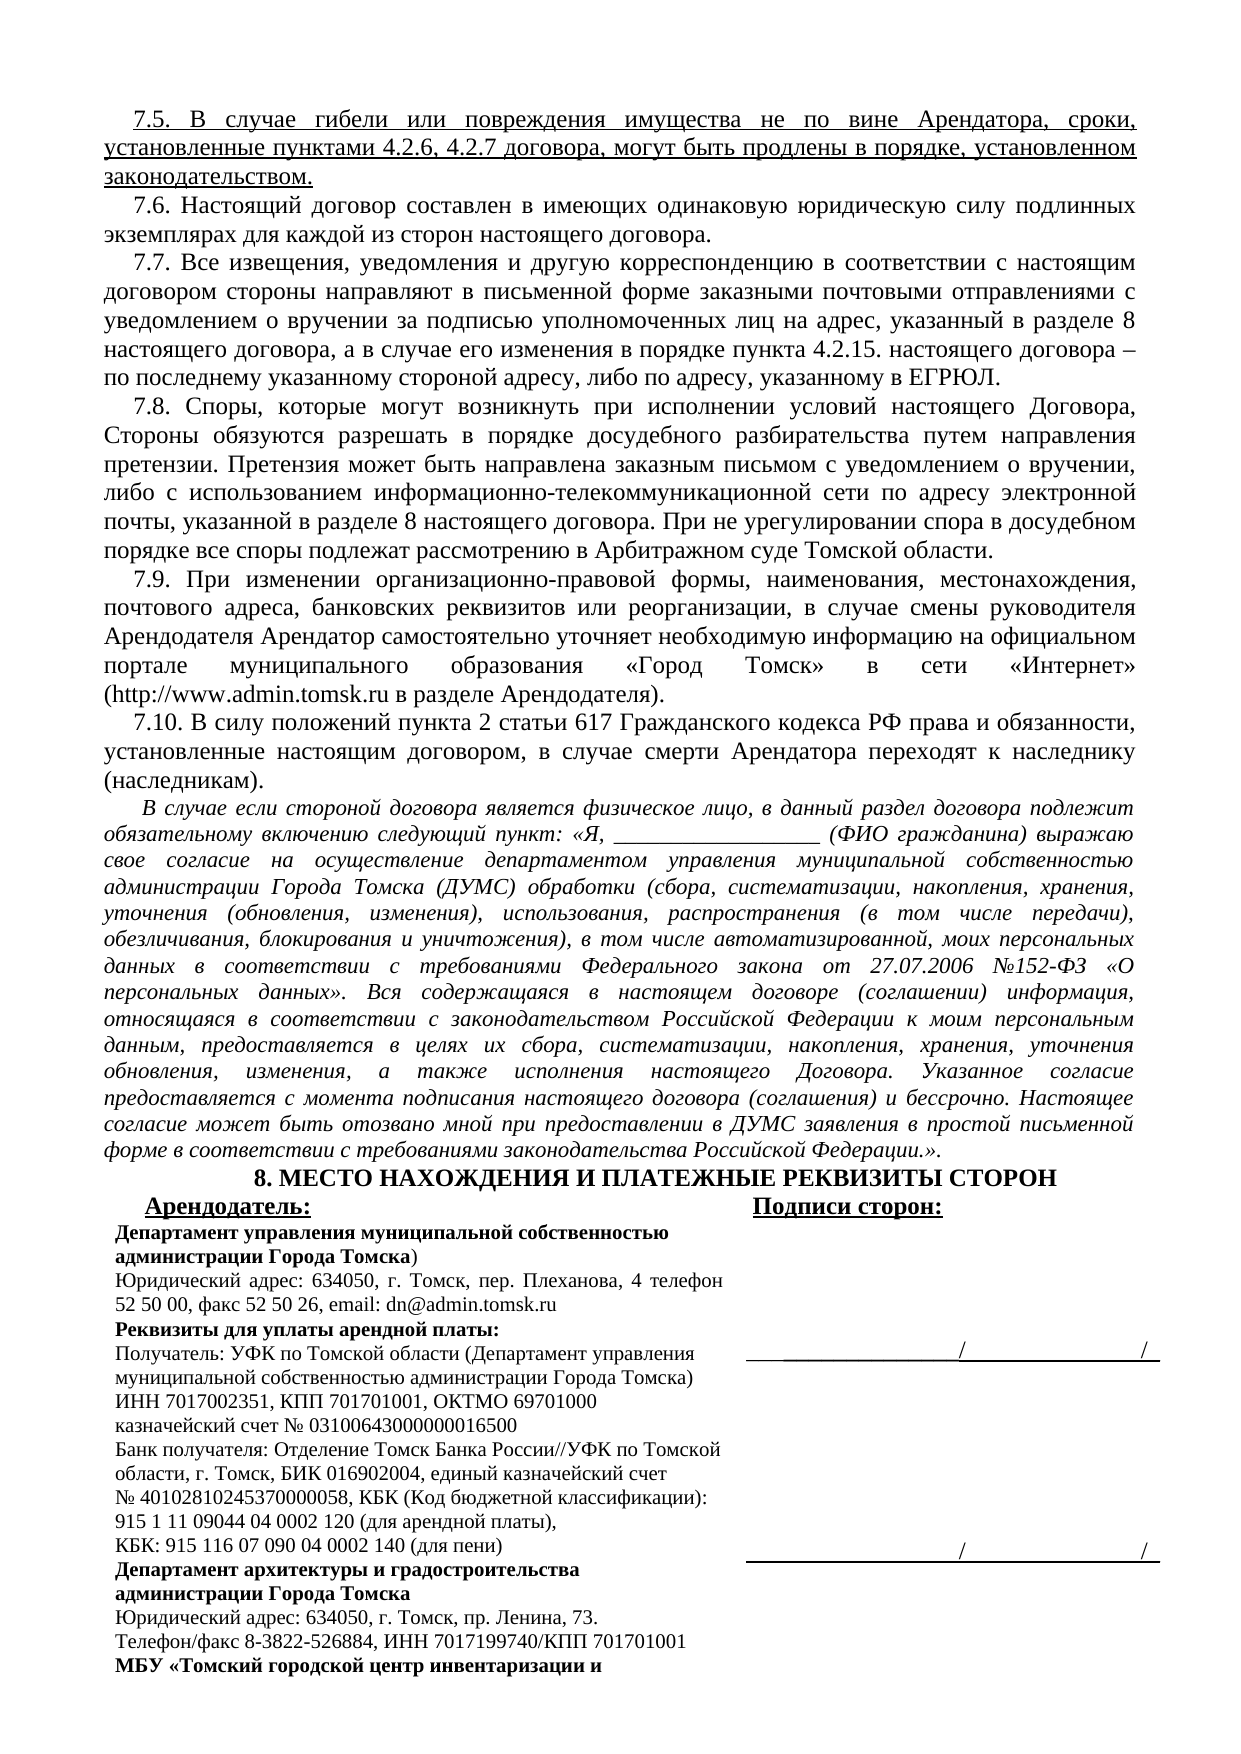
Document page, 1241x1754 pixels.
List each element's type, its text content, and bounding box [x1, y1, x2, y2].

text законодательством. [103, 159, 1137, 190]
text 7.9. При изменении организационно-правовой формы, наименования, местонахождения, почтового адреса, банковских реквизитов или реорганизации, в случае смены руководителя Арендодателя Арендатор самостоятельно уточняет необходимую информацию на официальном портале муниципального образования «Город Томск» в сети «Интернет» (http://www.admin.tomsk.ru в разделе Арендодателя). [103, 564, 1137, 707]
table_header Подписи сторон: _________________/______________/_ _________________/______________/_ [735, 1191, 1178, 1677]
text 7.10. В силу положений пункта 2 статьи 617 Гражданского кодекса РФ права и обязанности, установленные настоящим договором, в случае смерти Арендатора переходят к наследнику (наследникам). [103, 707, 1137, 794]
text 7.5. В случае гибели или повреждения имущества не по вине Арендатора, сроки, установленные пунктами 4.2.6, 4.2.7 договора, могут быть продлены в порядке, установленном [103, 104, 1137, 157]
text 7.8. Споры, которые могут возникнуть при исполнении условий настоящего Договора, Стороны обязуются разрешать в порядке досудебного разбирательства путем направления претензии. Претензия может быть направлена заказным письмом с уведомлением о вручении, либо с использованием информационно-телекоммуникационной сети по адресу электронной почты, указанной в разделе 8 настоящего договора. При не урегулировании спора в досудебном порядке все споры подлежат рассмотрению в Арбитражном суде Томской области. [103, 391, 1137, 564]
table_header Арендодатель: Департамент управления муниципальной собственностью администрации Города Томска) Юридический адрес: 634050, г. Томск, пер. Плеханова, 4 телефон 52 50 00, факс 52 50 26, email: dn@admin.tomsk.ru Реквизиты для уплаты арендной платы: Получатель: УФК по Томской области (Департамент управления муниципальной собственностью администрации Города Томска) ИНН 7017002351, КПП 701701001, ОКТМО 69701000 казначейский счет № 03100643000000016500 Банк получателя: Отделение Томск Банка России//УФК по Томской области, г. Томск, БИК 016902004, единый казначейский счет № 40102810245370000058, КБК (Код бюджетной классификации): 915 1 11 09044 04 0002 120 (для арендной платы), КБК: 915 116 07 090 04 0002 140 (для пени) Департамент архитектуры и градостроительства администрации Города Томска Юридический адрес: 634050, г. Томск, пр. Ленина, 73. Телефон/факс 8-3822-526884, ИНН 7017199740/КПП 701701001 МБУ «Томский городской центр инвентаризации и [104, 1191, 735, 1677]
text 7.7. Все извещения, уведомления и другую корреспонденцию в соответствии с настоящим договором стороны направляют в письменной форме заказными почтовыми отправлениями с уведомлением о вручении за подписью уполномоченных лиц на адрес, указанный в разделе 8 настоящего договора, а в случае его изменения в порядке пункта 4.2.15. настоящего договора – по последнему указанному стороной адресу, либо по адресу, указанному в ЕГРЮЛ. [103, 247, 1137, 391]
text 7.6. Настоящий договор составлен в имеющих одинаковую юридическую силу подлинных экземплярах для каждой из сторон настоящего договора. [103, 190, 1137, 247]
text В случае если стороной договора является физическое лицо, в данный раздел договора подлежит обязательному включению следующий пункт: «Я, __________________ (ФИО гражданина) выражаю свое согласие на осуществление департаментом управления муниципальной собственностью администрации Города Томска (ДУМС) обработки (сбора, систематизации, накопления, хранения, уточнения (обновления, изменения), использования, распространения (в том числе передачи), обезличивания, блокирования и уничтожения), в том числе автоматизированной, моих персональных данных в соответствии с требованиями Федерального закона от 27.07.2006 №152-ФЗ «О персональных данных». Вся содержащаяся в настоящем договоре (соглашении) информация, относящаяся в соответствии с законодательством Российской Федерации к моим персональным данным, предоставляется в целях их сбора, систематизации, накопления, хранения, уточнения обновления, изменения, а также исполнения настоящего Договора. Указанное согласие предоставляется с момента подписания настоящего договора (соглашения) и бессрочно. Настоящее согласие может быть отозвано мной при предоставлении в ДУМС заявления в простой письменной форме в соответствии с требованиями законодательства Российской Федерации.». [103, 794, 1137, 1163]
text 8. МЕСТО НАХОЖДЕНИЯ И ПЛАТЕЖНЫЕ РЕКВИЗИТЫ СТОРОН [103, 1163, 1137, 1191]
